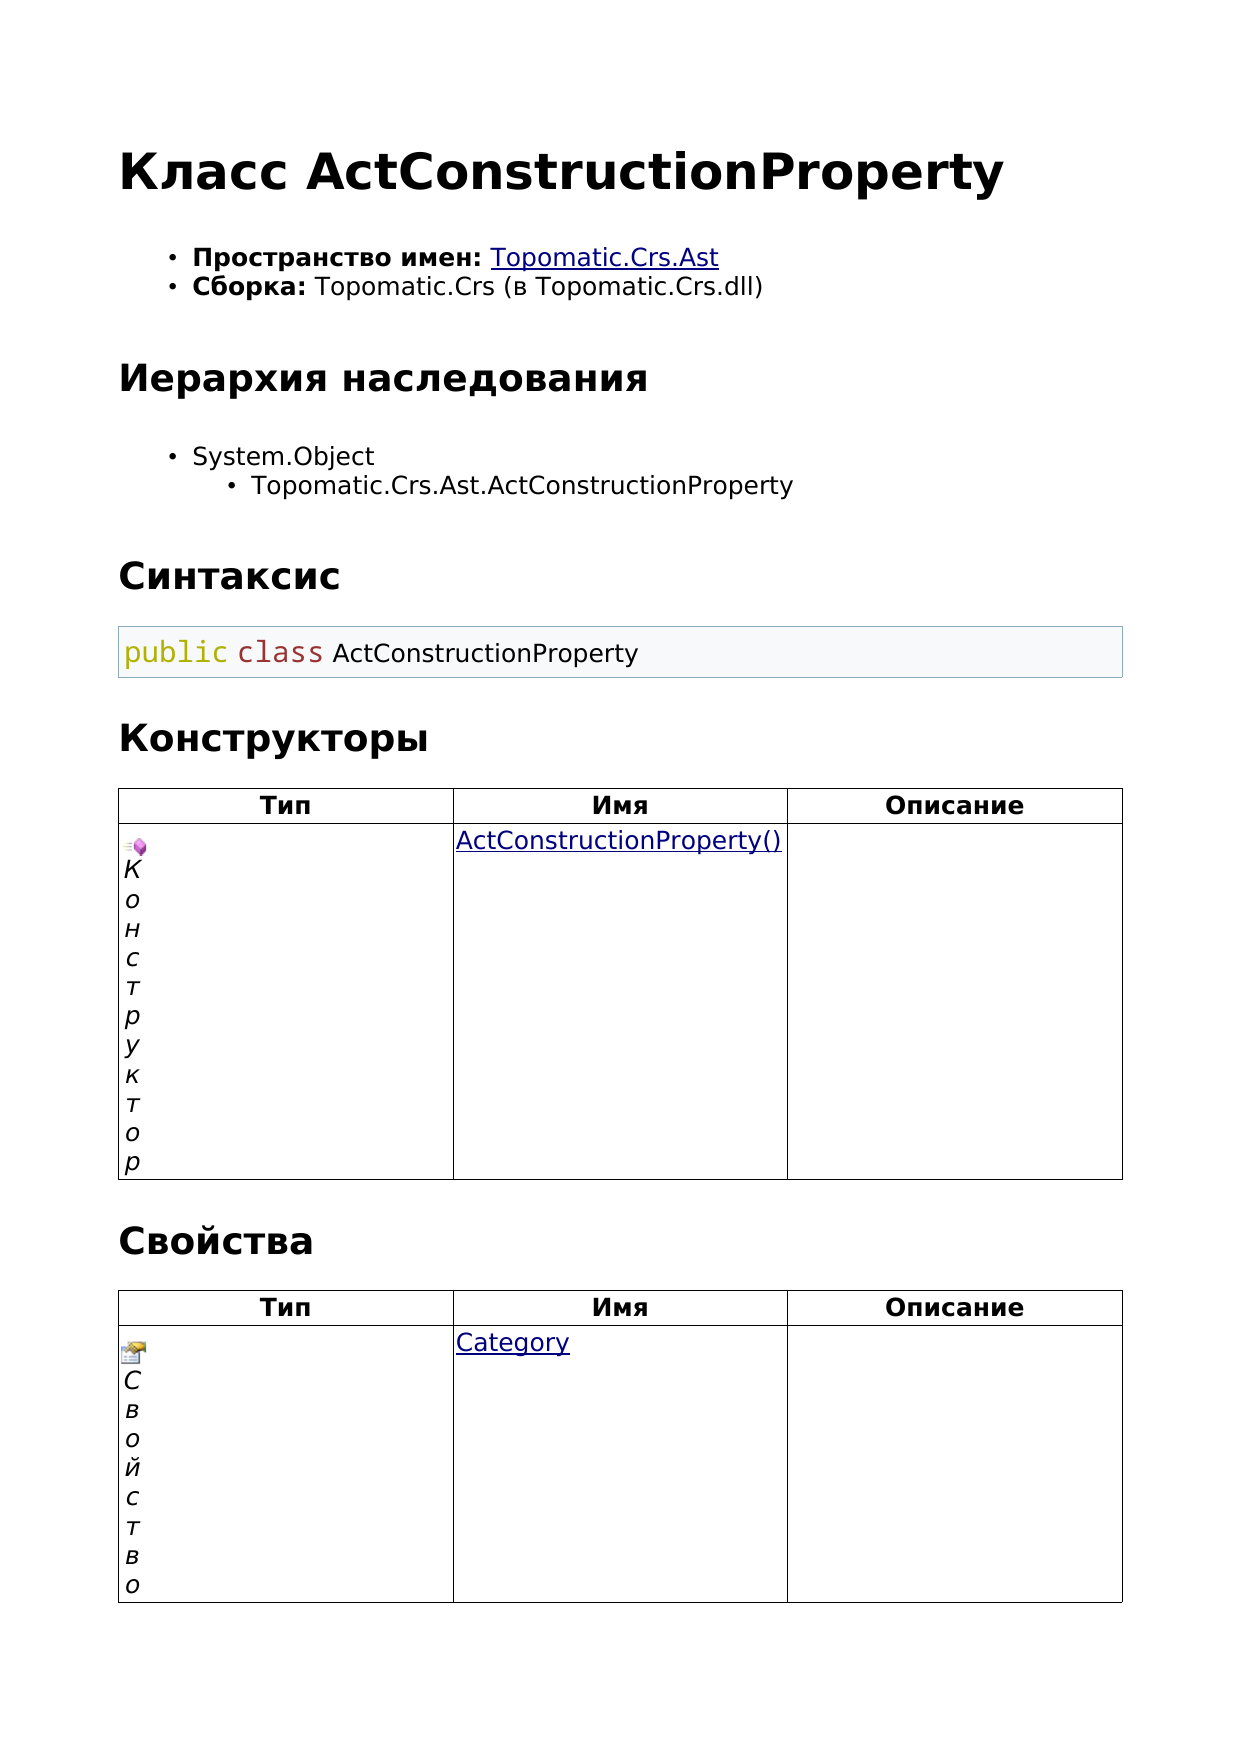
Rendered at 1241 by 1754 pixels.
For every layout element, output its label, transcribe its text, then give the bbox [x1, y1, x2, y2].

table_header Описание [788, 1291, 1122, 1325]
subtitle Класс ActConstructionProperty [118, 143, 1122, 201]
table_header Описание [788, 789, 1122, 823]
table_cell [788, 824, 1122, 1179]
picture [121, 1340, 147, 1366]
table_header Тип [119, 789, 453, 823]
table_header Тип [119, 1291, 453, 1325]
table_header Имя [454, 789, 787, 823]
table_cell ActConstructionProperty() [454, 824, 787, 1179]
list Сборка: Topomatic.Crs (в Topomatic.Crs.dll) [177, 272, 1122, 302]
subtitle Иерархия наследования [118, 356, 1122, 400]
list System.Object [177, 442, 1122, 471]
picture [121, 838, 147, 856]
table_cell [119, 1326, 453, 1602]
subtitle Конструкторы [118, 717, 1122, 761]
table_header Имя [454, 1291, 787, 1325]
table_cell [788, 1326, 1122, 1602]
table_cell Category [454, 1326, 787, 1602]
table_cell [119, 824, 453, 1179]
table_header public class ActConstructionProperty [119, 627, 1122, 677]
subtitle Свойства [118, 1219, 1122, 1263]
list Topomatic.Crs.Ast.ActConstructionProperty [236, 471, 1122, 500]
subtitle Синтаксис [118, 554, 1122, 598]
list Пространство имен: Topomatic.Crs.Ast [177, 243, 1122, 272]
